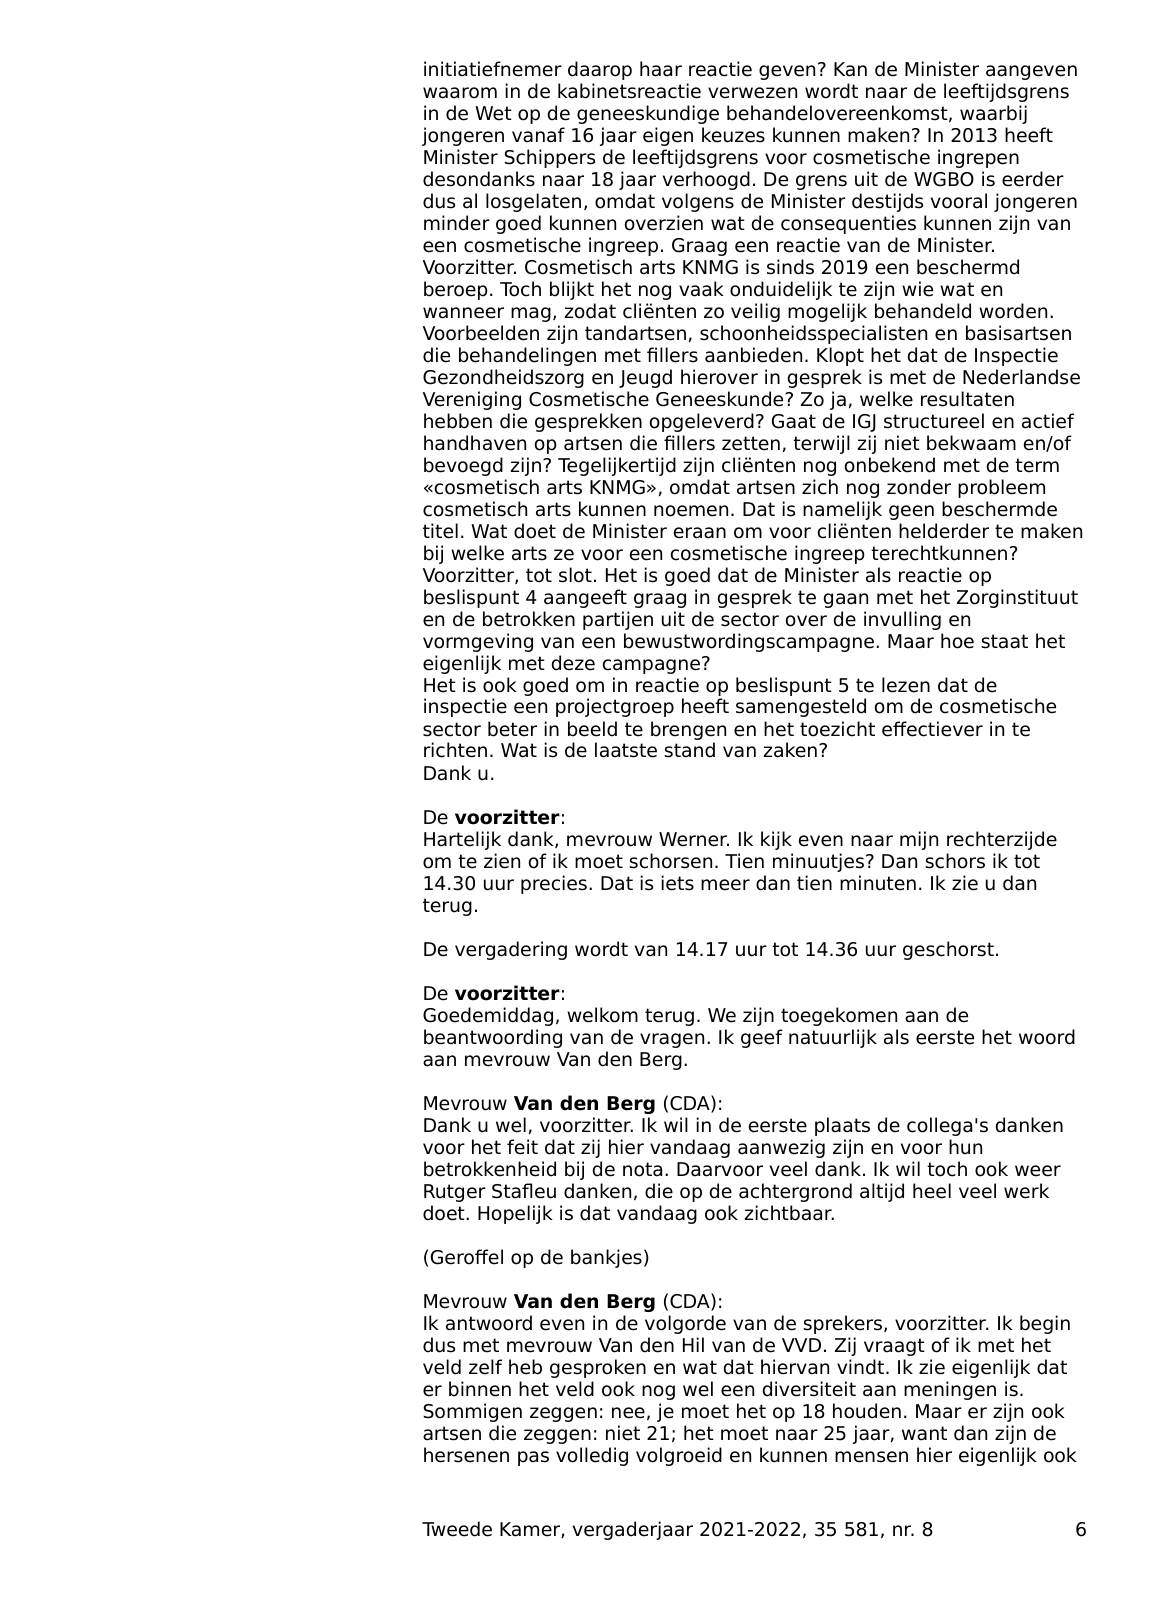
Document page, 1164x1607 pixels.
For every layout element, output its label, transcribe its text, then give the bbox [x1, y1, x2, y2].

text Voorzitter, tot slot. Het is goed dat de Minister als reactie op beslispunt 4 aangeeft graag in gesprek te gaan met het Zorginstituut en de betrokken partijen uit de sector over de invulling en vormgeving van een bewustwordingscampagne. Maar hoe staat het eigenlijk met deze campagne? [422, 564, 1087, 674]
text (Geroffel op de bankjes) [422, 1247, 1087, 1269]
text Mevrouw Van den Berg (CDA): [422, 1093, 1087, 1115]
text De vergadering wordt van 14.17 uur tot 14.36 uur geschorst. [422, 939, 1087, 961]
text De voorzitter: [422, 807, 1087, 828]
text Hartelijk dank, mevrouw Werner. Ik kijk even naar mijn rechterzijde om te zien of ik moet schorsen. Tien minuutjes? Dan schors ik tot 14.30 uur precies. Dat is iets meer dan tien minuten. Ik zie u dan terug. [422, 828, 1087, 916]
text De voorzitter: [422, 983, 1087, 1005]
text Mevrouw Van den Berg (CDA): [422, 1291, 1087, 1313]
text Goedemiddag, welkom terug. We zijn toegekomen aan de beantwoording van de vragen. Ik geef natuurlijk als eerste het woord aan mevrouw Van den Berg. [422, 1005, 1087, 1071]
text Voorzitter. Cosmetisch arts KNMG is sinds 2019 een beschermd beroep. Toch blijkt het nog vaak onduidelijk te zijn wie wat en wanneer mag, zodat cliënten zo veilig mogelijk behandeld worden. Voorbeelden zijn tandartsen, schoonheidsspecialisten en basisartsen die behandelingen met fillers aanbieden. Klopt het dat de Inspectie Gezondheidszorg en Jeugd hierover in gesprek is met de Nederlandse Vereniging Cosmetische Geneeskunde? Zo ja, welke resultaten hebben die gesprekken opgeleverd? Gaat de IGJ structureel en actief handhaven op artsen die fillers zetten, terwijl zij niet bekwaam en/of bevoegd zijn? Tegelijkertijd zijn cliënten nog onbekend met de term «cosmetisch arts KNMG», omdat artsen zich nog zonder probleem cosmetisch arts kunnen noemen. Dat is namelijk geen beschermde titel. Wat doet de Minister eraan om voor cliënten helderder te maken bij welke arts ze voor een cosmetische ingreep terechtkunnen? [422, 257, 1087, 564]
text Ik antwoord even in de volgorde van de sprekers, voorzitter. Ik begin dus met mevrouw Van den Hil van de VVD. Zij vraagt of ik met het veld zelf heb gesproken en wat dat hiervan vindt. Ik zie eigenlijk dat er binnen het veld ook nog wel een diversiteit aan meningen is. Sommigen zeggen: nee, je moet het op 18 houden. Maar er zijn ook artsen die zeggen: niet 21; het moet naar 25 jaar, want dan zijn de hersenen pas volledig volgroeid en kunnen mensen hier eigenlijk ook [422, 1313, 1087, 1467]
text Dank u wel, voorzitter. Ik wil in de eerste plaats de collega's danken voor het feit dat zij hier vandaag aanwezig zijn en voor hun betrokkenheid bij de nota. Daarvoor veel dank. Ik wil toch ook weer Rutger Stafleu danken, die op de achtergrond altijd heel veel werk doet. Hopelijk is dat vandaag ook zichtbaar. [422, 1115, 1087, 1225]
text initiatiefnemer daarop haar reactie geven? Kan de Minister aangeven waarom in de kabinetsreactie verwezen wordt naar de leeftijdsgrens in de Wet op de geneeskundige behandelovereenkomst, waarbij jongeren vanaf 16 jaar eigen keuzes kunnen maken? In 2013 heeft Minister Schippers de leeftijdsgrens voor cosmetische ingrepen desondanks naar 18 jaar verhoogd. De grens uit de WGBO is eerder dus al losgelaten, omdat volgens de Minister destijds vooral jongeren minder goed kunnen overzien wat de consequenties kunnen zijn van een cosmetische ingreep. Graag een reactie van de Minister. [422, 59, 1087, 257]
text Dank u. [422, 762, 1087, 784]
text Het is ook goed om in reactie op beslispunt 5 te lezen dat de inspectie een projectgroep heeft samengesteld om de cosmetische sector beter in beeld te brengen en het toezicht effectiever in te richten. Wat is de laatste stand van zaken? [422, 674, 1087, 762]
